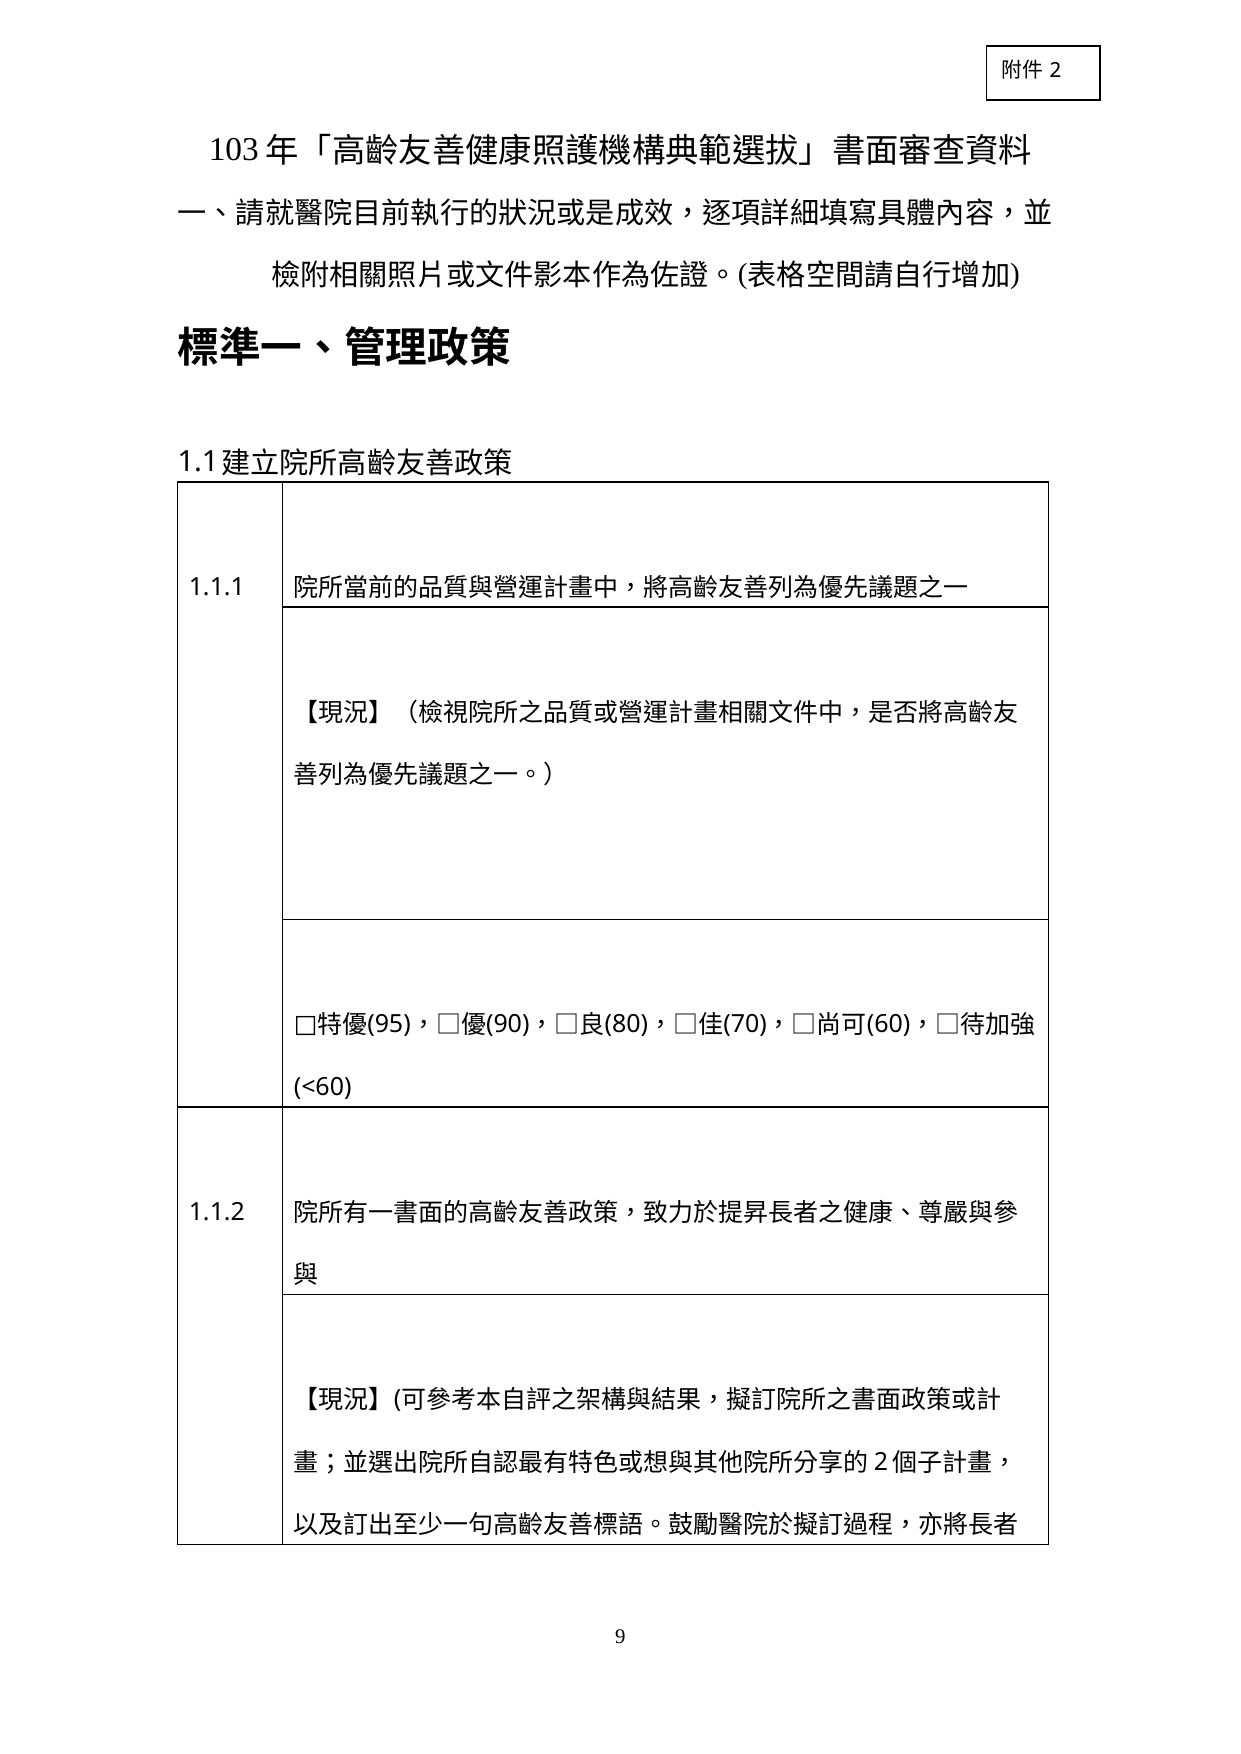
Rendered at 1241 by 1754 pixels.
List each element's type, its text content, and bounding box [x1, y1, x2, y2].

text 標準一、管理政策 [177, 313, 1055, 375]
table_cell □特優(95)，□優(90)，□良(80)，□佳(70)，□尚可(60)，□待加強(<60) [283, 920, 1048, 1106]
text 一、請就醫院目前執行的狀況或是成效，逐項詳細填寫具體內容，並檢附相關照片或文件影本作為佐證。(表格空間請自行增加) [177, 169, 1063, 294]
table_header 1.1.1 [178, 483, 282, 1106]
table_cell 【現況】(可參考本自評之架構與結果，擬訂院所之書面政策或計畫；並選出院所自認最有特色或想與其他院所分享的2個子計畫，以及訂出至少一句高齡友善標語。鼓勵醫院於擬訂過程，亦將長者 [283, 1295, 1048, 1544]
text 103年「高齡友善健康照護機構典範選拔」書面審查資料 [143, 56, 1063, 169]
list 建立院所高齡友善政策 [177, 419, 1063, 481]
table_header 院所當前的品質與營運計畫中，將高齡友善列為優先議題之一 [283, 483, 1048, 606]
table_cell 【現況】（檢視院所之品質或營運計畫相關文件中，是否將高齡友善列為優先議題之一。） [283, 608, 1048, 919]
table_cell 1.1.2 [178, 1108, 282, 1544]
table_cell 院所有一書面的高齡友善政策，致力於提昇長者之健康、尊嚴與參與 [283, 1108, 1048, 1294]
